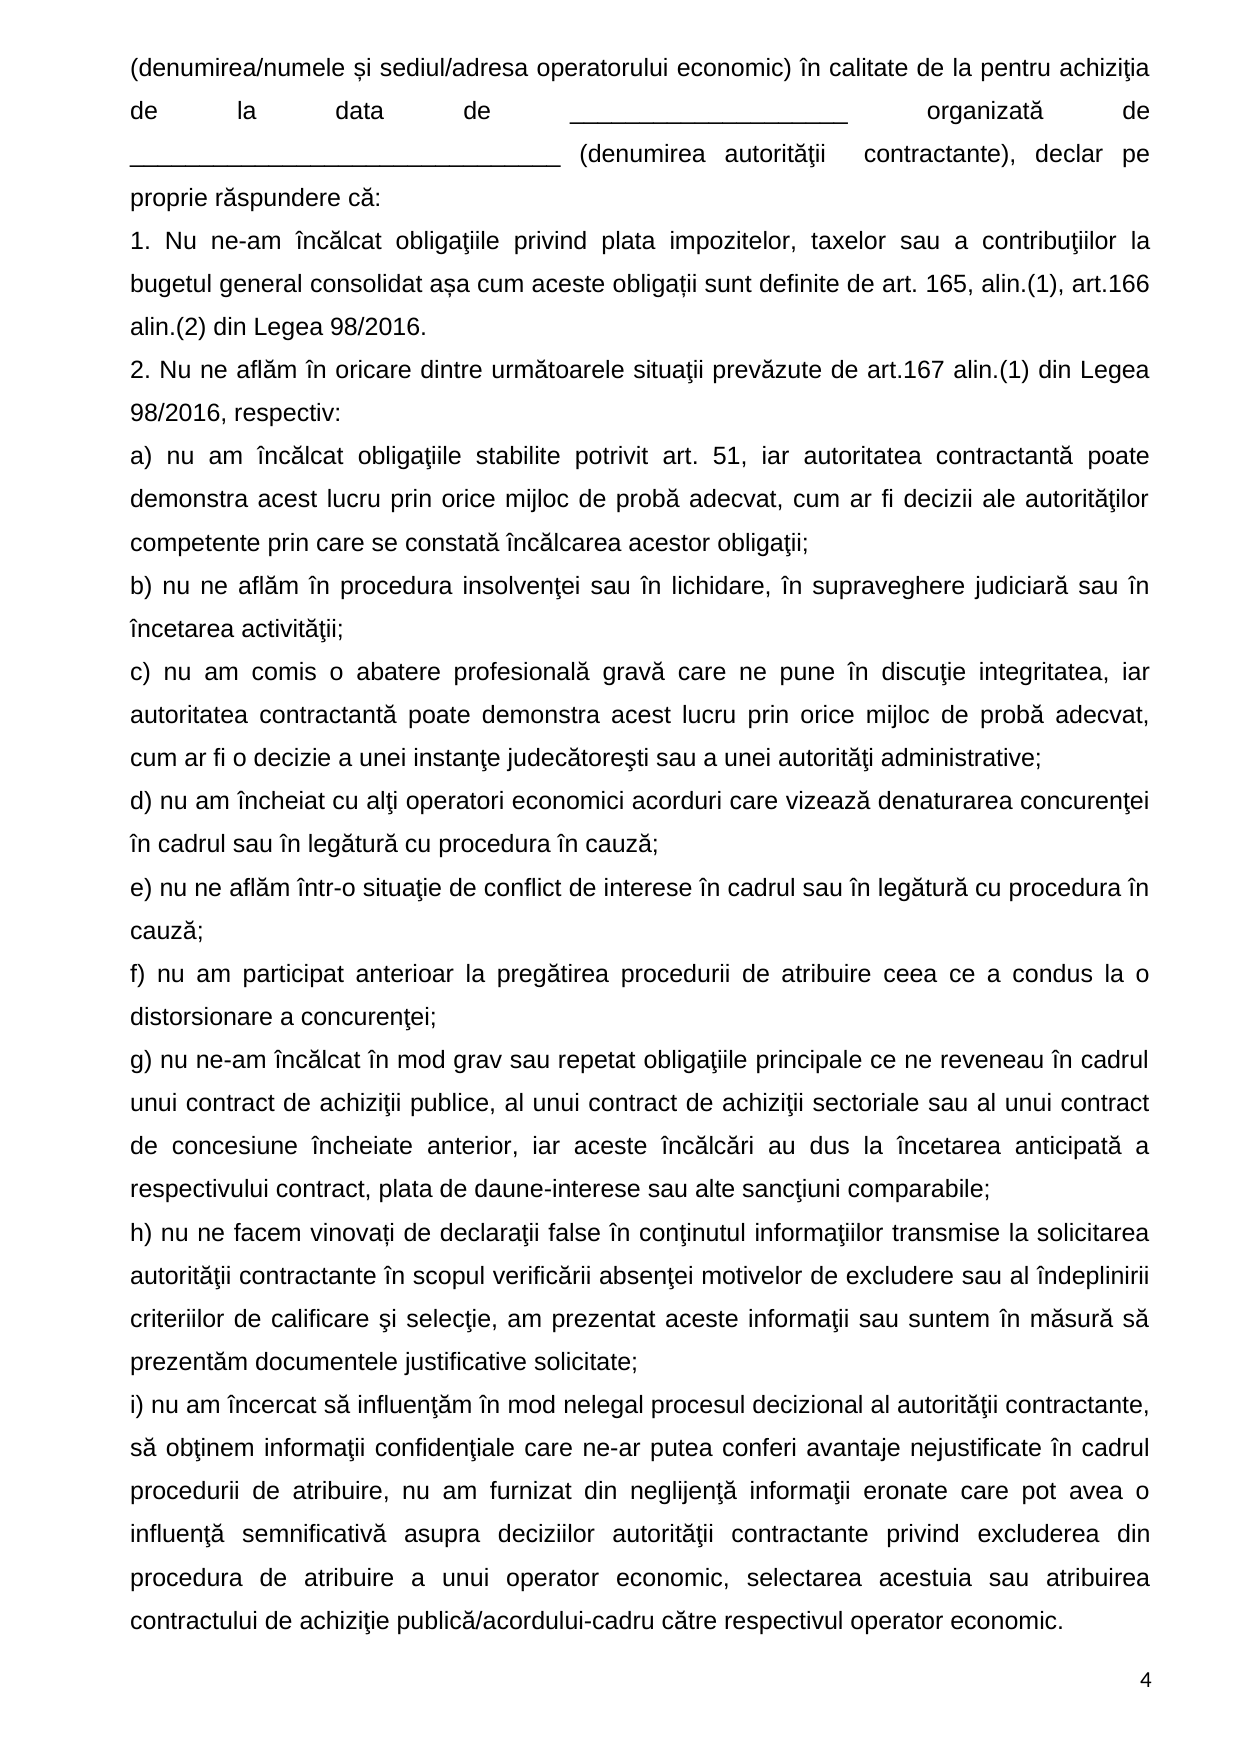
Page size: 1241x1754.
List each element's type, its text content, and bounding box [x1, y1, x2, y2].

text 1. Nu ne-am încălcat obligaţiile privind plata impozitelor, taxelor sau a contribuţiilor la bugetul general consolidat așa cum aceste obligații sunt definite de art. 165, alin.(1), art.166 alin.(2) din Legea 98/2016. [130, 226, 1152, 341]
text a) nu am încălcat obligaţiile stabilite potrivit art. 51, iar autoritatea contractantă poate demonstra acest lucru prin orice mijloc de probă adecvat, cum ar fi decizii ale autorităţilor competente prin care se constată încălcarea acestor obligaţii; [130, 441, 1152, 556]
text d) nu am încheiat cu alţi operatori economici acorduri care vizează denaturarea concurenţei în cadrul sau în legătură cu procedura în cauză; [130, 786, 1152, 858]
text g) nu ne-am încălcat în mod grav sau repetat obligaţiile principale ce ne reveneau în cadrul unui contract de achiziţii publice, al unui contract de achiziţii sectoriale sau al unui contract de concesiune încheiate anterior, iar aceste încălcări au dus la încetarea anticipată a respectivului contract, plata de daune-interese sau alte sancţiuni comparabile; [130, 1045, 1152, 1203]
text b) nu ne aflăm în procedura insolvenţei sau în lichidare, în supraveghere judiciară sau în încetarea activităţii; [130, 571, 1152, 642]
text h) nu ne facem vinovați de declaraţii false în conţinutul informaţiilor transmise la solicitarea autorităţii contractante în scopul verificării absenţei motivelor de excludere sau al îndeplinirii criteriilor de calificare şi selecţie, am prezentat aceste informaţii sau suntem în măsură să prezentăm documentele justificative solicitate; [130, 1217, 1152, 1376]
text e) nu ne aflăm într-o situaţie de conflict de interese în cadrul sau în legătură cu procedura în cauză; [130, 872, 1152, 944]
text (denumirea/numele și sediul/adresa operatorului economic) în calitate de la pentru achiziţia de la data de ____________________ organizată de _______________________________ (denumirea autorităţii contractante), declar pe proprie răspundere că: [130, 53, 1152, 211]
text f) nu am participat anterioar la pregătirea procedurii de atribuire ceea ce a condus la o distorsionare a concurenţei; [130, 959, 1152, 1031]
text i) nu am încercat să influenţăm în mod nelegal procesul decizional al autorităţii contractante, să obţinem informaţii confidenţiale care ne-ar putea conferi avantaje nejustificate în cadrul procedurii de atribuire, nu am furnizat din neglijenţă informaţii eronate care pot avea o influenţă semnificativă asupra deciziilor autorităţii contractante privind excluderea din procedura de atribuire a unui operator economic, selectarea acestuia sau atribuirea contractului de achiziţie publică/acordului-cadru către respectivul operator economic. [130, 1390, 1152, 1634]
text c) nu am comis o abatere profesională gravă care ne pune în discuţie integritatea, iar autoritatea contractantă poate demonstra acest lucru prin orice mijloc de probă adecvat, cum ar fi o decizie a unei instanţe judecătoreşti sau a unei autorităţi administrative; [130, 657, 1152, 772]
text 2. Nu ne aflăm în oricare dintre următoarele situaţii prevăzute de art.167 alin.(1) din Legea 98/2016, respectiv: [130, 355, 1152, 427]
